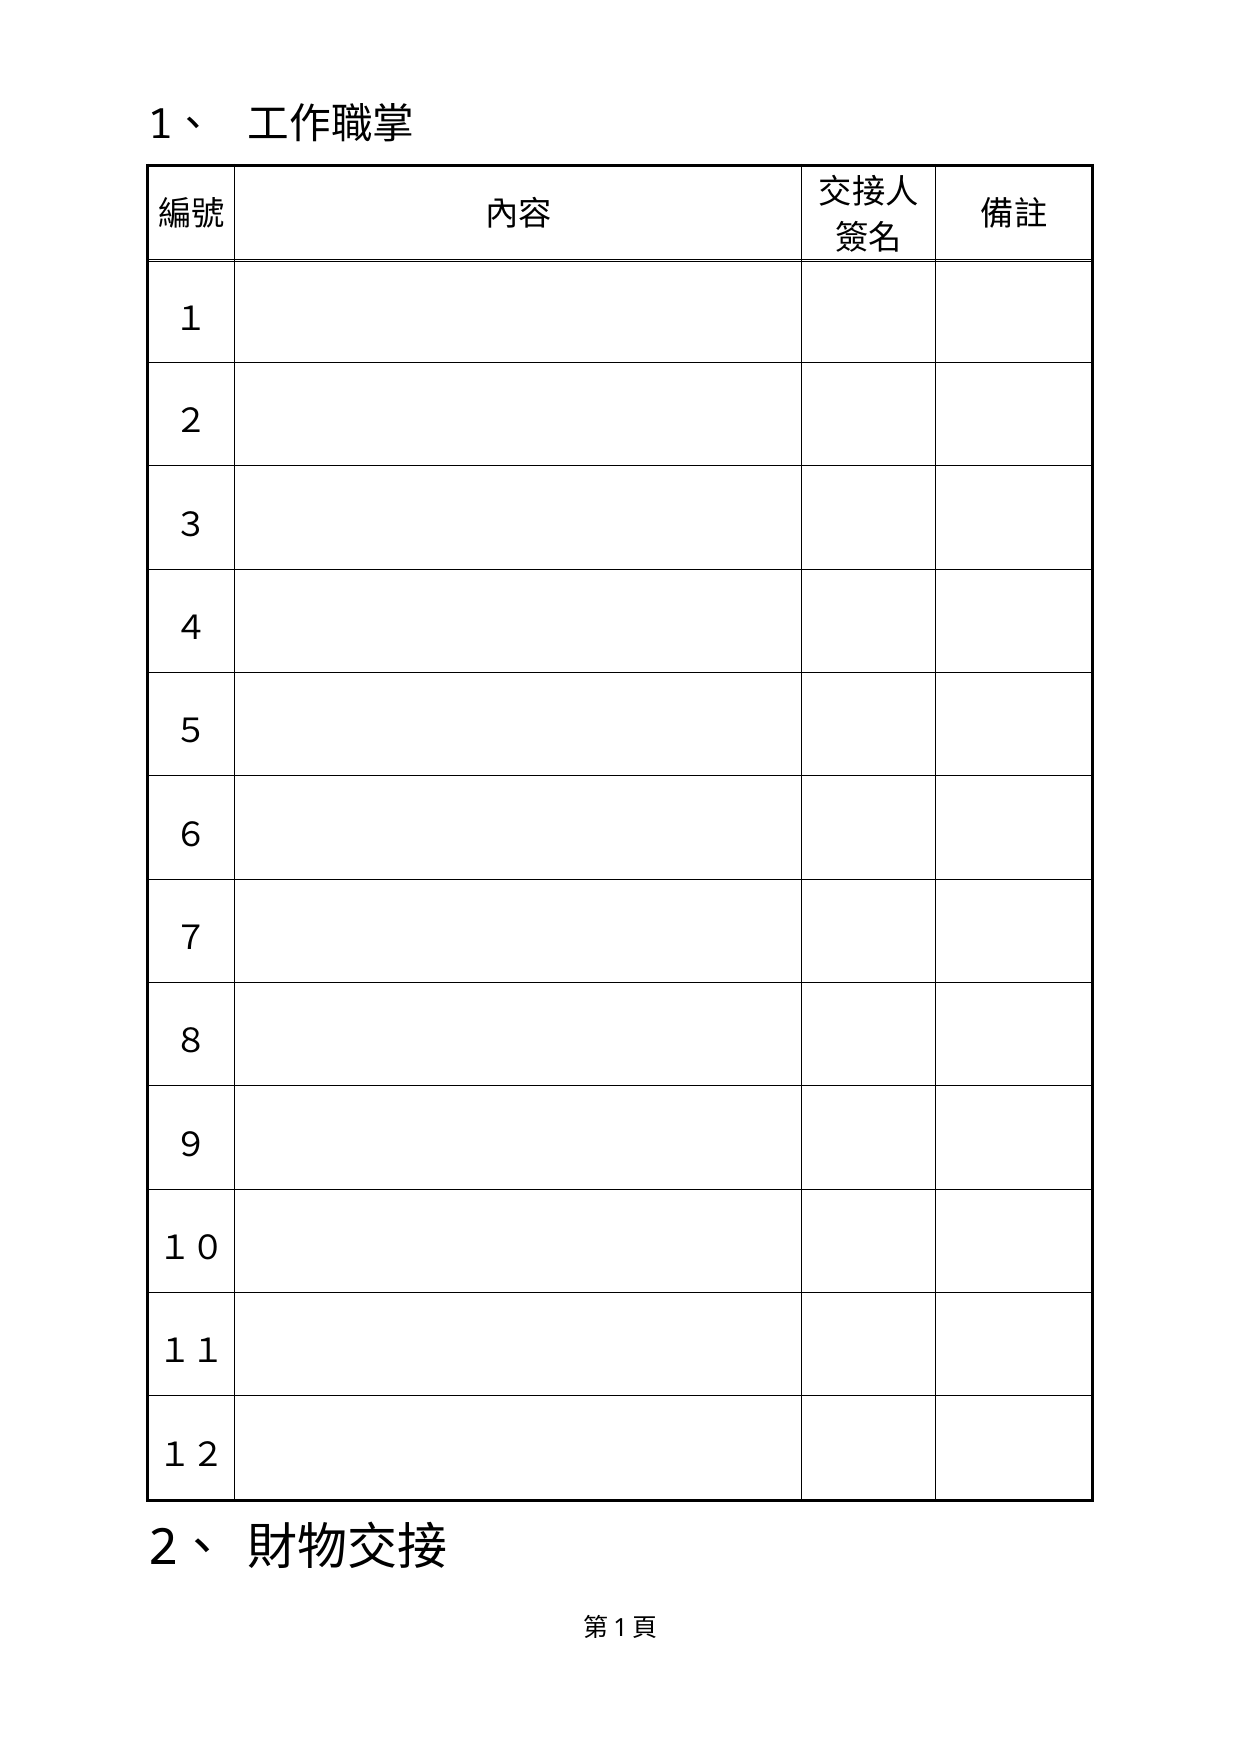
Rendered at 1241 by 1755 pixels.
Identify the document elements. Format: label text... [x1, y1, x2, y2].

table_header 交接人簽名 [802, 167, 935, 258]
table_cell [235, 262, 801, 362]
table_cell [936, 1396, 1091, 1498]
table_cell [802, 466, 935, 568]
table_cell [936, 673, 1091, 775]
table_header 編號 [149, 167, 234, 258]
table_cell [235, 570, 801, 672]
table_cell ７ [149, 880, 234, 982]
table_cell [802, 363, 935, 465]
table_cell ５ [149, 673, 234, 775]
table_cell ３ [149, 466, 234, 568]
table_cell [235, 673, 801, 775]
table_cell [936, 776, 1091, 878]
table_cell ９ [149, 1086, 234, 1188]
table_cell ６ [149, 776, 234, 878]
table_cell ４ [149, 570, 234, 672]
table_cell [235, 1293, 801, 1395]
list 財物交接 [148, 1514, 1093, 1577]
table_cell [936, 983, 1091, 1085]
table_cell [235, 466, 801, 568]
table_cell [936, 466, 1091, 568]
table_cell [802, 262, 935, 362]
table_cell [802, 983, 935, 1085]
table_cell [235, 880, 801, 982]
table_cell [802, 1293, 935, 1395]
table_cell [235, 776, 801, 878]
table_header 內容 [235, 167, 801, 258]
list 工作職掌 [148, 89, 1093, 151]
table_cell [936, 1293, 1091, 1395]
table_cell [936, 262, 1091, 362]
table_cell [802, 673, 935, 775]
table_cell [802, 1396, 935, 1498]
table_cell [802, 570, 935, 672]
table_cell ８ [149, 983, 234, 1085]
table_cell ２ [149, 363, 234, 465]
table_cell １ [149, 262, 234, 362]
table_cell [802, 776, 935, 878]
table_cell [802, 1086, 935, 1188]
table_cell [936, 363, 1091, 465]
table_cell [235, 363, 801, 465]
table_cell [802, 880, 935, 982]
table_cell [235, 1190, 801, 1292]
table_cell [235, 983, 801, 1085]
table_cell １０ [149, 1190, 234, 1292]
table_cell [235, 1086, 801, 1188]
table_cell [936, 1086, 1091, 1188]
table_cell [936, 1190, 1091, 1292]
table_cell [936, 570, 1091, 672]
table_header 備註 [936, 167, 1091, 258]
table_cell １１ [149, 1293, 234, 1395]
table_cell [235, 1396, 801, 1498]
table_cell [802, 1190, 935, 1292]
table_cell １２ [149, 1396, 234, 1498]
table_cell [936, 880, 1091, 982]
